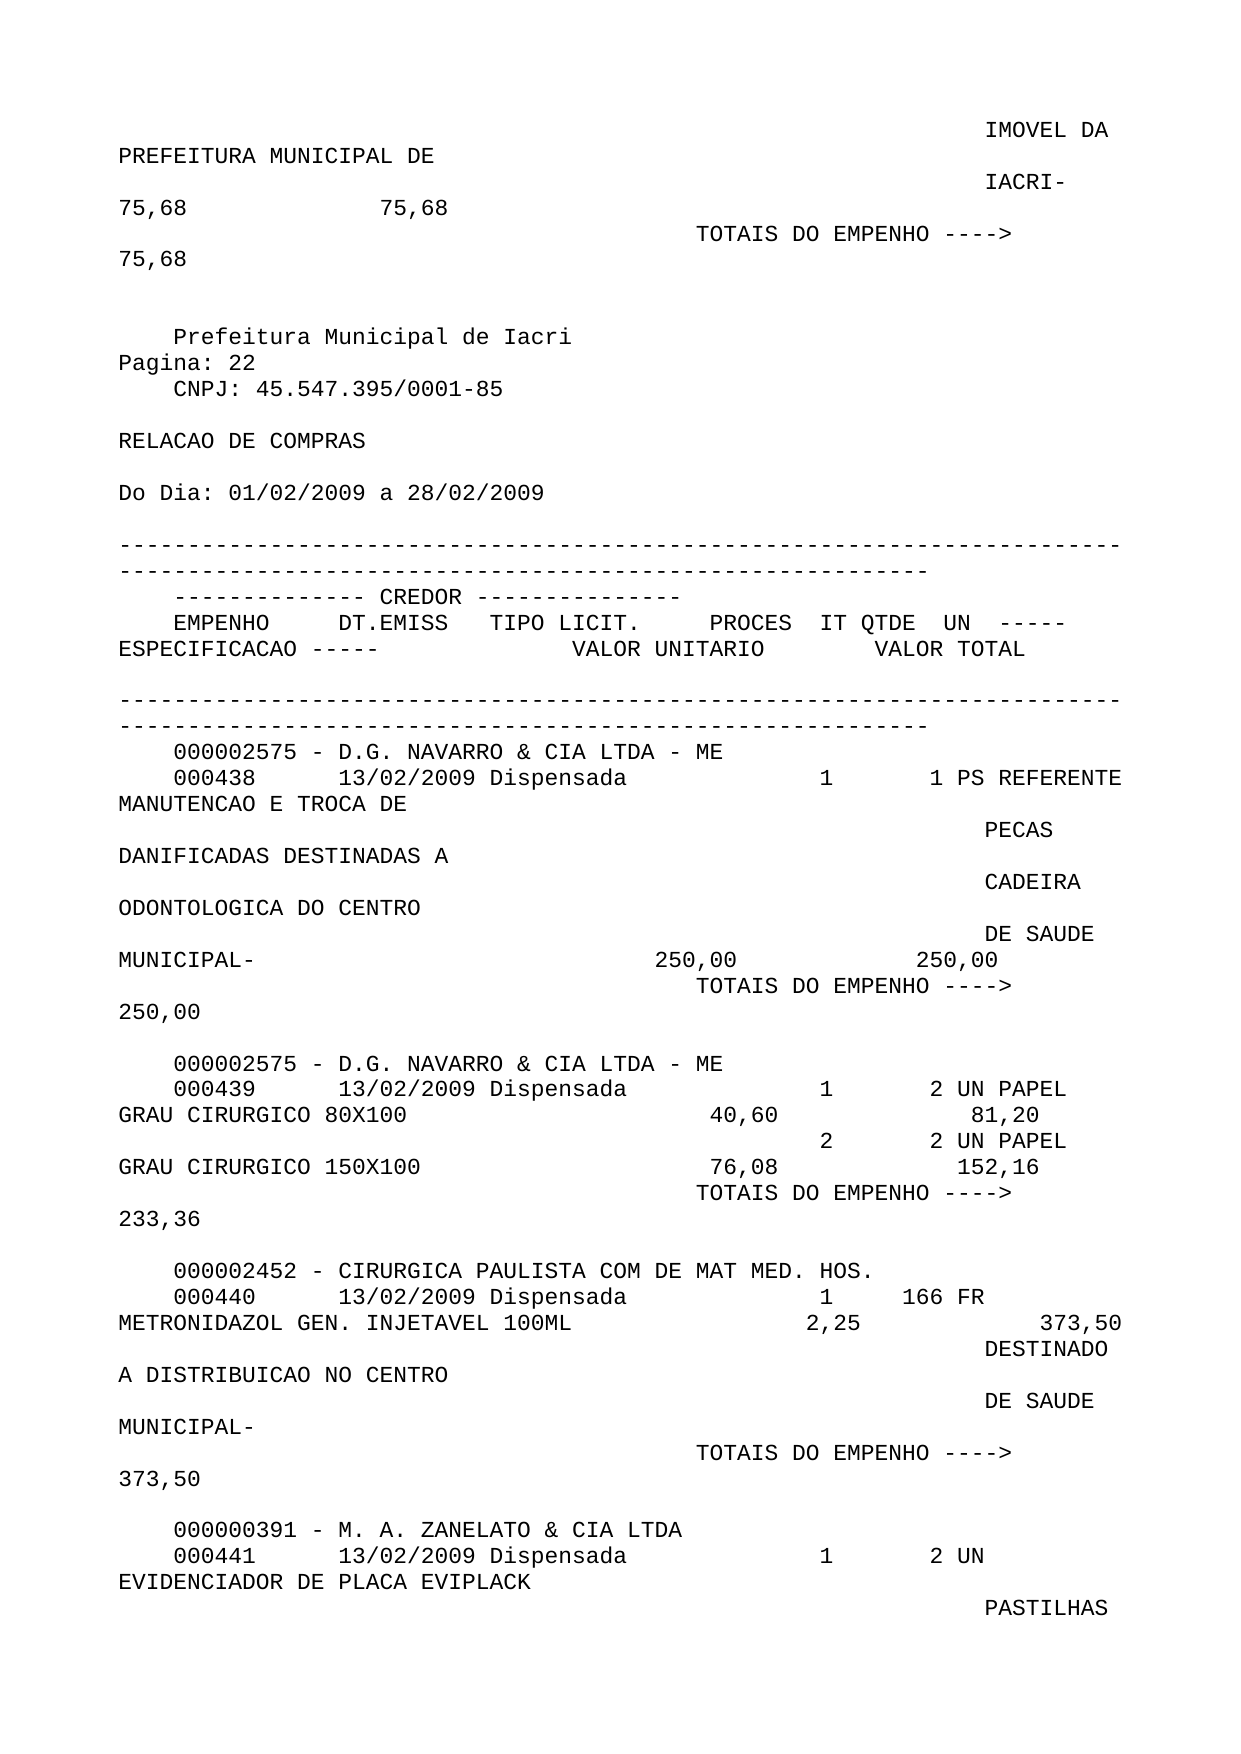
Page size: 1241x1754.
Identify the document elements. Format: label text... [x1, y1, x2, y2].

text IACRI- 75,68 75,68 [118, 170, 1122, 222]
text 2 2 UN PAPEL GRAU CIRURGICO 150X100 76,08 152,16 [118, 1130, 1122, 1182]
text 000002575 - D.G. NAVARRO & CIA LTDA - ME [118, 1052, 1122, 1078]
text 000002575 - D.G. NAVARRO & CIA LTDA - ME [118, 741, 1122, 767]
text 000440 13/02/2009 Dispensada 1 166 FR METRONIDAZOL GEN. INJETAVEL 100ML 2,25 373,50 [118, 1285, 1122, 1337]
text Prefeitura Municipal de Iacri Pagina: 22 [118, 326, 1122, 377]
text 000000391 - M. A. ZANELATO & CIA LTDA [118, 1519, 1122, 1545]
text RELACAO DE COMPRAS [118, 403, 1122, 455]
text 000439 13/02/2009 Dispensada 1 2 UN PAPEL GRAU CIRURGICO 80X100 40,60 81,20 [118, 1078, 1122, 1130]
text DESTINADO A DISTRIBUICAO NO CENTRO [118, 1337, 1122, 1389]
text EMPENHO DT.EMISS TIPO LICIT. PROCES IT QTDE UN ----- ESPECIFICACAO ----- VALOR UNITARIO VALOR TOTAL [118, 611, 1122, 663]
text TOTAIS DO EMPENHO ----> 75,68 [118, 222, 1122, 274]
text DE SAUDE MUNICIPAL- 250,00 250,00 [118, 922, 1122, 974]
text TOTAIS DO EMPENHO ----> 233,36 [118, 1182, 1122, 1233]
text IMOVEL DA PREFEITURA MUNICIPAL DE [118, 118, 1122, 170]
text TOTAIS DO EMPENHO ----> 373,50 [118, 1441, 1122, 1493]
text 000438 13/02/2009 Dispensada 1 1 PS REFERENTE MANUTENCAO E TROCA DE [118, 767, 1122, 818]
text PASTILHAS [118, 1597, 1122, 1622]
text TOTAIS DO EMPENHO ----> 250,00 [118, 974, 1122, 1026]
text -------------- CREDOR --------------- [118, 585, 1122, 611]
text PECAS DANIFICADAS DESTINADAS A [118, 818, 1122, 870]
text CADEIRA ODONTOLOGICA DO CENTRO [118, 870, 1122, 922]
text CNPJ: 45.547.395/0001-85 [118, 377, 1122, 403]
text DE SAUDE MUNICIPAL- [118, 1389, 1122, 1441]
text ------------------------------------------------------------------------------------------------------------------------------------ [118, 663, 1122, 741]
text 000441 13/02/2009 Dispensada 1 2 UN EVIDENCIADOR DE PLACA EVIPLACK [118, 1545, 1122, 1597]
text Do Dia: 01/02/2009 a 28/02/2009 [118, 455, 1122, 507]
text ------------------------------------------------------------------------------------------------------------------------------------ [118, 507, 1122, 585]
text 000002452 - CIRURGICA PAULISTA COM DE MAT MED. HOS. [118, 1259, 1122, 1285]
